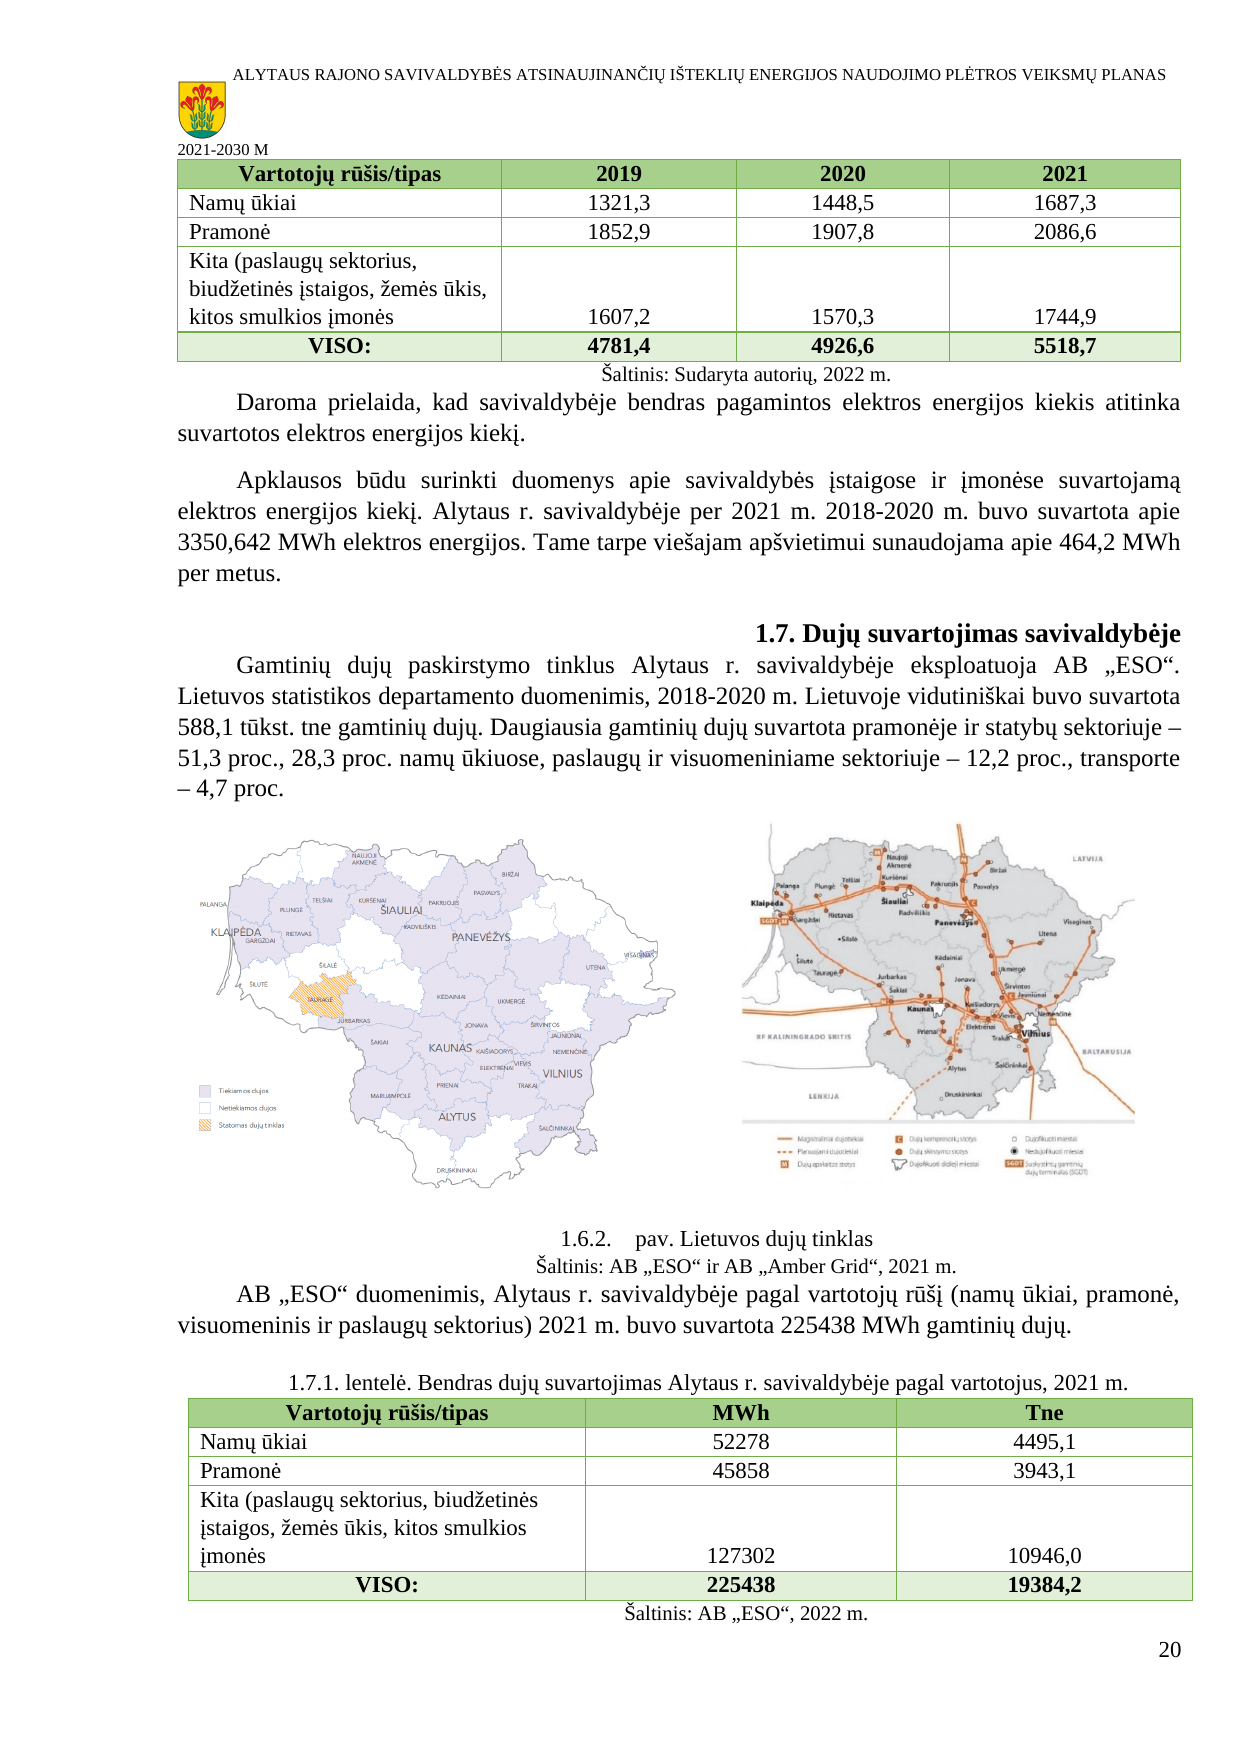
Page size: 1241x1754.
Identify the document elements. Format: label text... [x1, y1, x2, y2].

table_cell Namų ūkiai [178, 189, 501, 217]
text Gamtinių dujų paskirstymo tinklus Alytaus r. savivaldybėje eksploatuoja AB „ESO“. Lietuvos statistikos departamento duomenimis, 2018-2020 m. Lietuvoje vidutiniškai buvo suvartota 588,1 tūkst. tne gamtinių dujų. Daugiausia gamtinių dujų suvartota pramonėje ir statybų sektoriuje – 51,3 proc., 28,3 proc. namų ūkiuose, paslaugų ir visuomeniniame sektoriuje – 12,2 proc., transporte – 4,7 proc. [177, 651, 1181, 802]
table_header 2019 [502, 160, 736, 188]
table_cell Namų ūkiai [189, 1428, 585, 1456]
table_cell 1687,3 [950, 189, 1180, 217]
table_header Vartotojų rūšis/tipas [189, 1399, 585, 1427]
table_cell 1448,5 [737, 189, 949, 217]
table_cell 10946,0 [897, 1486, 1192, 1571]
text 1.6.2. pav. Lietuvos dujų tinklas [252, 1225, 1181, 1252]
table_cell 19384,2 [897, 1572, 1192, 1600]
table_header 2021 [950, 160, 1180, 188]
table_cell VISO: [178, 333, 501, 361]
table_cell 3943,1 [897, 1457, 1192, 1485]
table_cell 1907,8 [737, 218, 949, 246]
table_cell 4781,4 [502, 333, 736, 361]
text 1.7.1. lentelė. Bendras dujų suvartojimas Alytaus r. savivaldybėje pagal vartotojus, 2021 m. [177, 1369, 1181, 1396]
table_cell 1852,9 [502, 218, 736, 246]
text Daroma prielaida, kad savivaldybėje bendras pagamintos elektros energijos kiekis atitinka suvartotos elektros energijos kiekį. [177, 387, 1181, 447]
text Šaltinis: Sudaryta autorių, 2022 m. [311, 362, 1181, 386]
table_header 2020 [737, 160, 949, 188]
text Apklausos būdu surinkti duomenys apie savivaldybės įstaigose ir įmonėse suvartojamą elektros energijos kiekį. Alytaus r. savivaldybėje per 2021 m. 2018-2020 m. buvo suvartota apie 3350,642 MWh elektros energijos. Tame tarpe viešajam apšvietimui sunaudojama apie 464,2 MWh per metus. [177, 466, 1181, 587]
table_cell Kita (paslaugų sektorius, biudžetinės įstaigos, žemės ūkis, kitos smulkios įmonės [189, 1486, 585, 1571]
table_cell 1607,2 [502, 247, 736, 331]
table_cell Pramonė [189, 1457, 585, 1485]
table_cell Kita (paslaugų sektorius, biudžetinės įstaigos, žemės ūkis, kitos smulkios įmonės [178, 247, 501, 331]
table_cell 5518,7 [950, 333, 1180, 361]
text Šaltinis: AB „ESO“ ir AB „Amber Grid“, 2021 m. [311, 1253, 1181, 1278]
table_cell 1570,3 [737, 247, 949, 331]
table_cell 4495,1 [897, 1428, 1192, 1456]
table_cell Pramonė [178, 218, 501, 246]
table_header [177, 821, 695, 1197]
table_cell 127302 [586, 1486, 896, 1571]
table_cell 225438 [586, 1572, 896, 1600]
subtitle 1.7. Dujų suvartojimas savivaldybėje [177, 617, 1181, 648]
table_cell VISO: [189, 1572, 585, 1600]
text Šaltinis: AB „ESO“, 2022 m. [311, 1601, 1181, 1625]
table_header MWh [586, 1399, 896, 1427]
table_cell 4926,6 [737, 333, 949, 361]
table_cell 2086,6 [950, 218, 1180, 246]
table_header Tne [897, 1399, 1192, 1427]
table_cell 52278 [586, 1428, 896, 1456]
table_cell 45858 [586, 1457, 896, 1485]
text AB „ESO“ duomenimis, Alytaus r. savivaldybėje pagal vartotojų rūšį (namų ūkiai, pramonė, visuomeninis ir paslaugų sektorius) 2021 m. buvo suvartota 225438 MWh gamtinių dujų. [177, 1279, 1181, 1339]
table_header Vartotojų rūšis/tipas [178, 160, 501, 188]
table_header [695, 821, 1181, 1197]
table_cell 1744,9 [950, 247, 1180, 331]
table_cell 1321,3 [502, 189, 736, 217]
